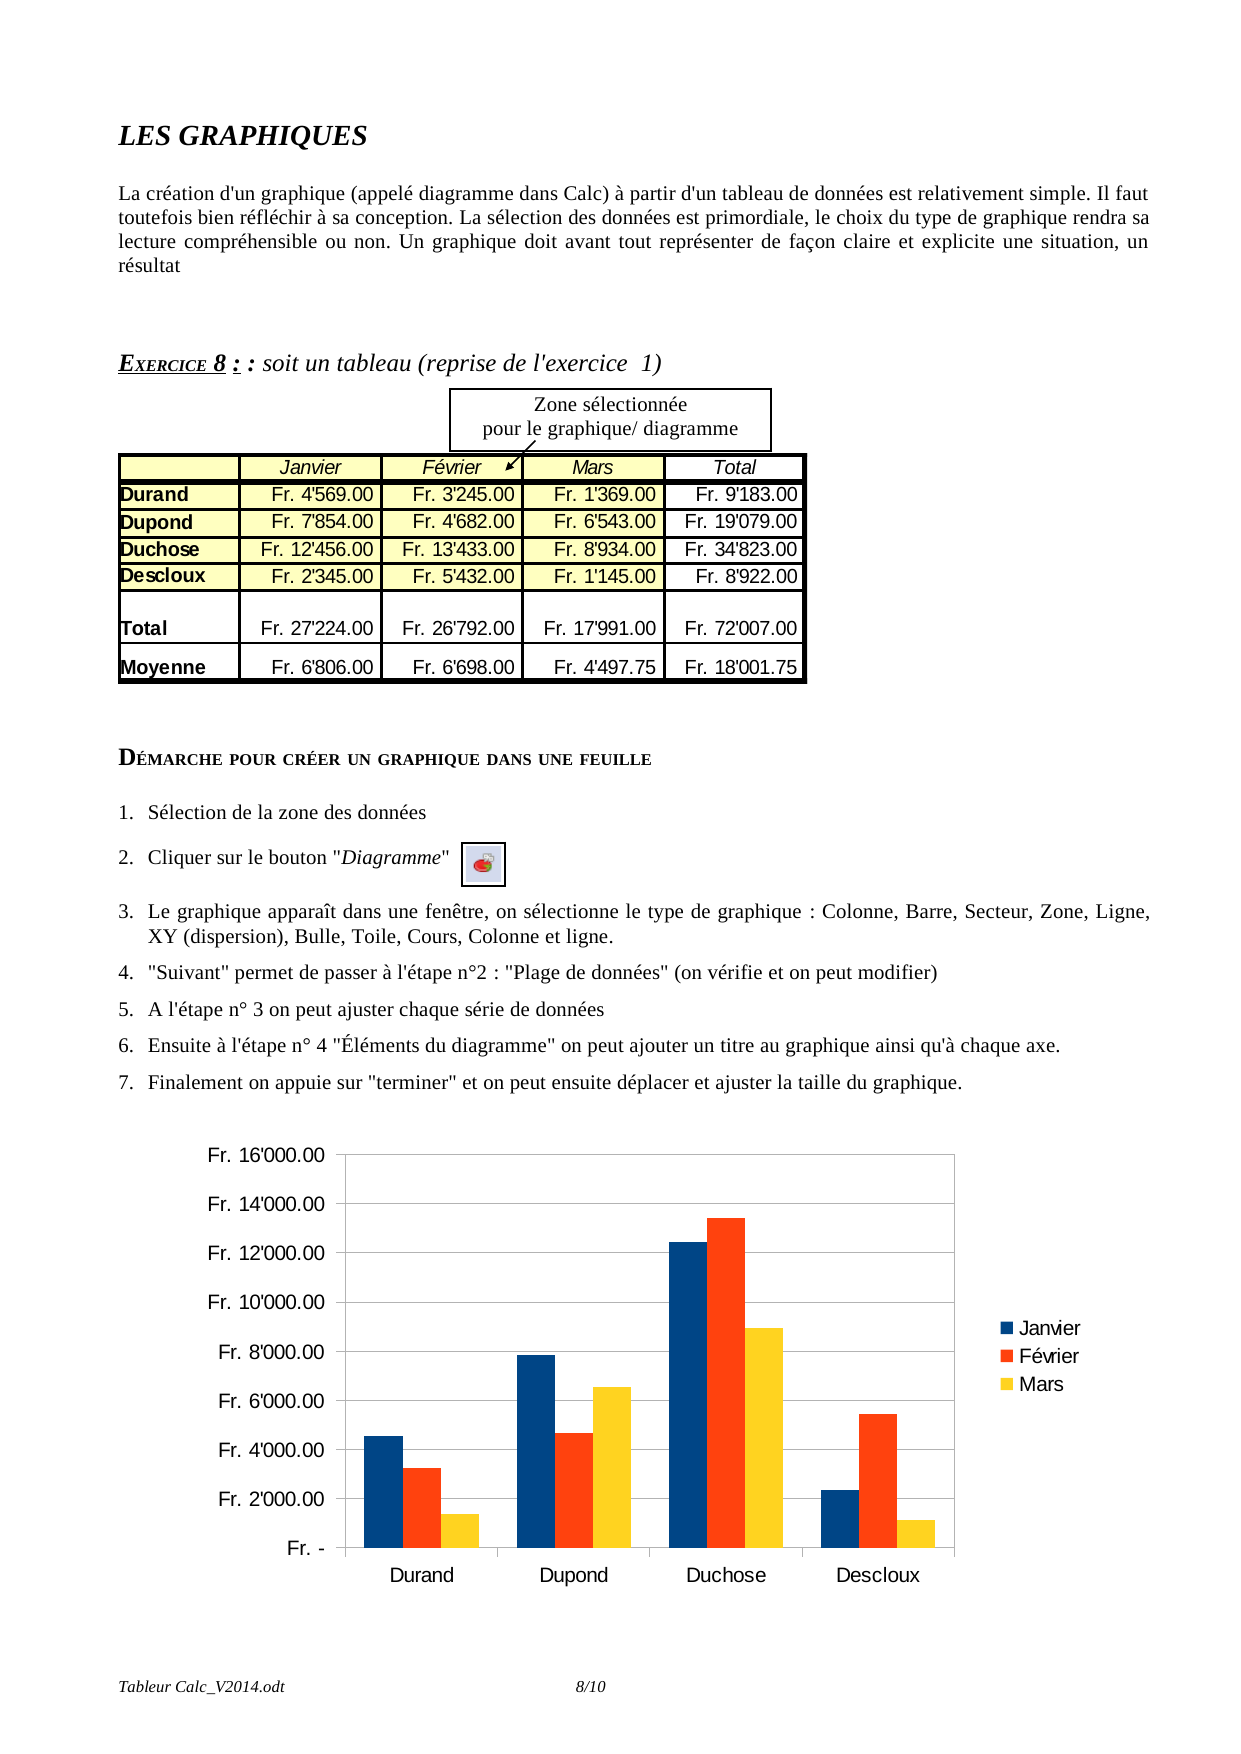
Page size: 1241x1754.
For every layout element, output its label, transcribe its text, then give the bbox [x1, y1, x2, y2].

picture [465, 846, 502, 882]
text pour le graphique/ diagramme [453, 416, 768, 440]
list "Suivant" permet de passer à l'étape n°2 : "Plage de données" (on vérifie et on peut modifier) [118, 960, 1152, 984]
list Le graphique apparaît dans une fenêtre, on sélectionne le type de graphique : Colonne, Barre, Secteur, Zone, Ligne, XY (dispersion), Bulle, Toile, Cours, Colonne et ligne. [118, 899, 1152, 947]
text LES GRAPHIQUES [118, 118, 1152, 152]
text Zone sélectionnée [453, 392, 768, 416]
text Démarche pour créer un graphique dans une feuille [118, 742, 1152, 771]
list [463, 844, 504, 885]
text Exercice 8 : : soit un tableau (reprise de l'exercice 1) [118, 348, 1152, 377]
text La création d'un graphique (appelé diagramme dans Calc) à partir d'un tableau de données est relativement simple. Il faut toutefois bien réfléchir à sa conception. La sélection des données est primordiale, le choix du type de graphique rendra sa lecture compréhensible ou non. Un graphique doit avant tout représenter de façon claire et explicite une situation, un résultat [118, 181, 1152, 277]
list A l'étape n° 3 on peut ajuster chaque série de données [118, 997, 1152, 1021]
list [506, 842, 1152, 887]
list Finalement on appuie sur "terminer" et on peut ensuite déplacer et ajuster la taille du graphique. [118, 1070, 1152, 1094]
list Ensuite à l'étape n° 4 "Éléments du diagramme" on peut ajouter un titre au graphique ainsi qu'à chaque axe. [118, 1033, 1152, 1057]
list Cliquer sur le bouton "Diagramme" [118, 842, 461, 887]
list Sélection de la zone des données [118, 800, 1152, 824]
